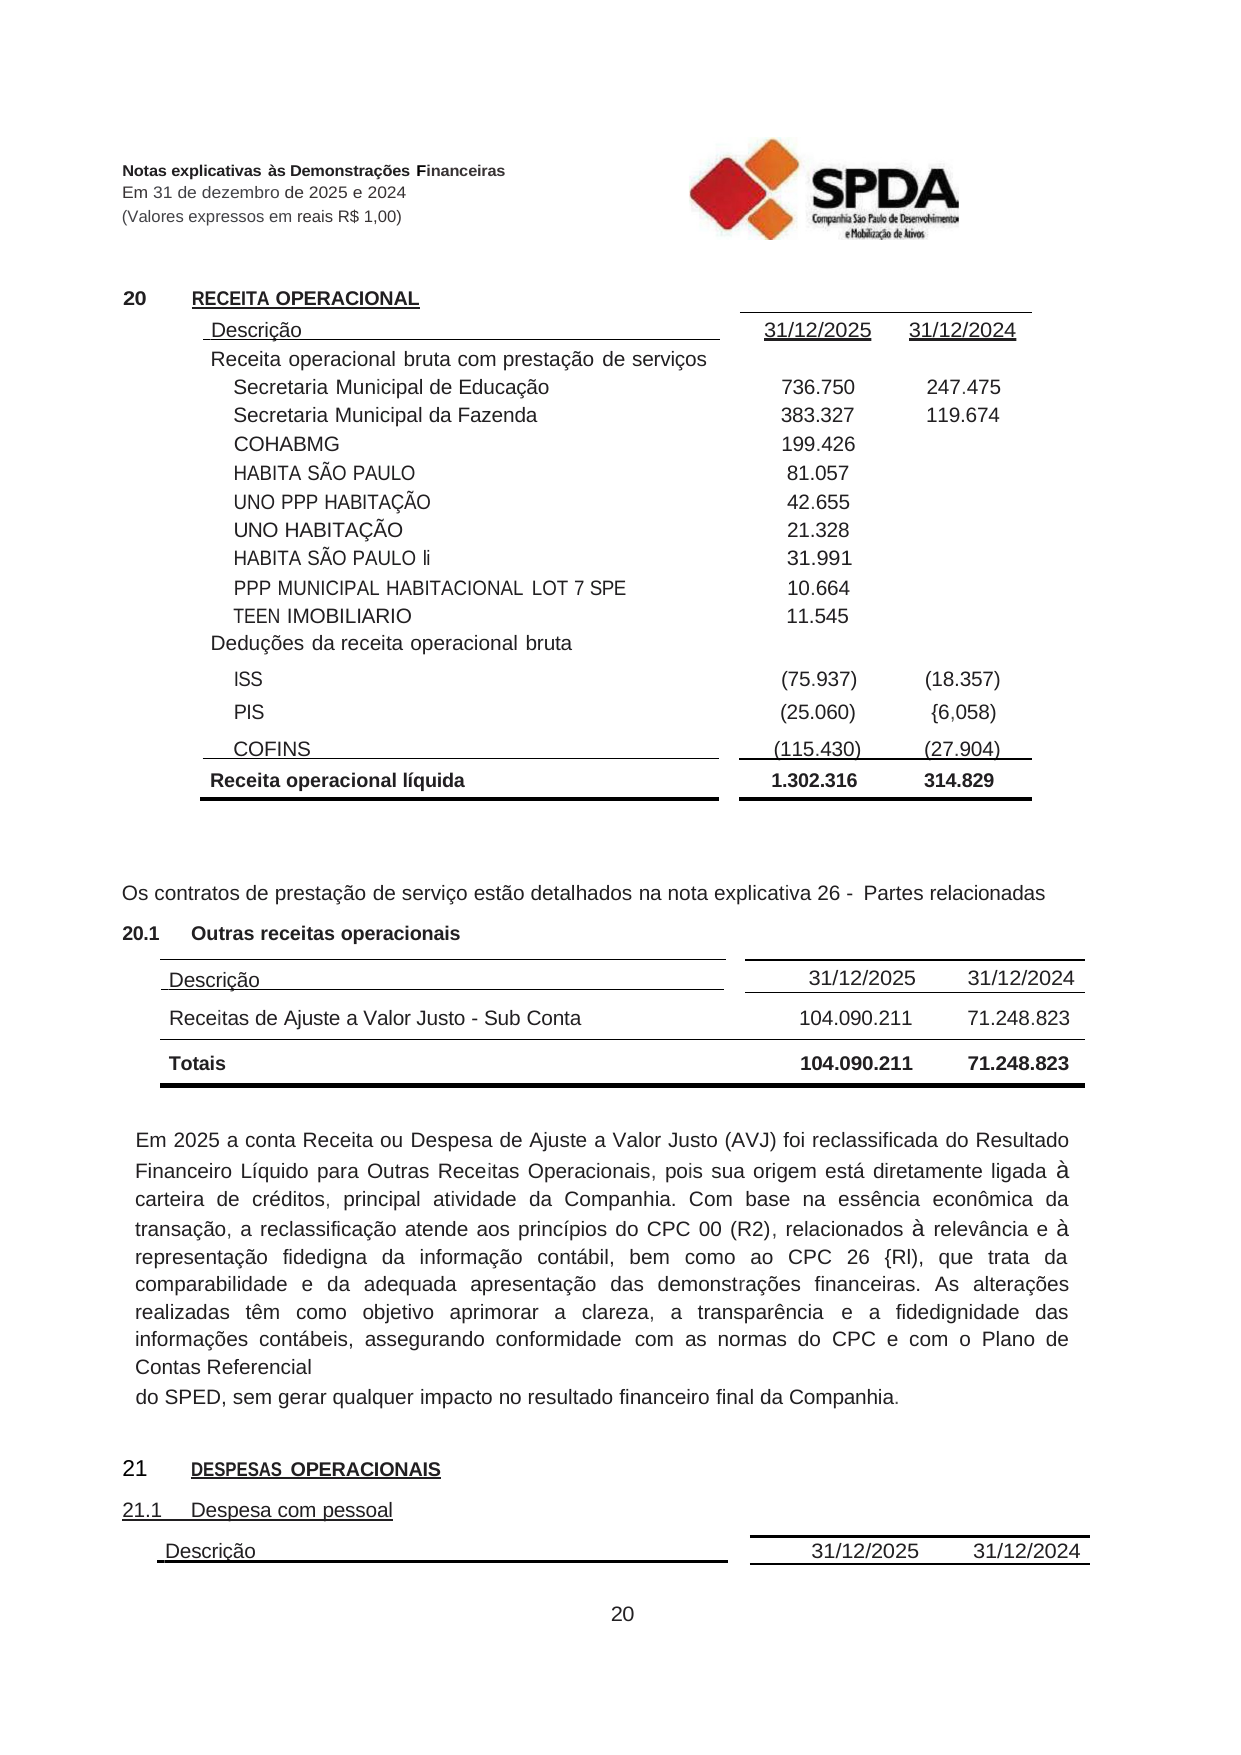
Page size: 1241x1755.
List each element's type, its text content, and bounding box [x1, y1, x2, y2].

table_cell Descrição [169, 312, 740, 344]
table_cell 71.248.823 [941, 993, 1084, 1039]
table_cell 31/12/2024 [890, 313, 1032, 344]
table_header [740, 288, 1032, 312]
table_cell 104.090.211 [745, 993, 941, 1039]
text Os contratos de prestação de serviço estão detalhados na nota explicativa 26 - Partes relacionadas [122, 881, 1182, 904]
table_cell [118, 401, 169, 430]
table_cell 21.328 [740, 516, 890, 544]
table_cell Totais [160, 1040, 726, 1083]
table_header 31/12/2025 [750, 1538, 945, 1563]
table_header 31/12/2025 [745, 961, 941, 992]
table_cell PPP MUNICIPAL HABITACIONAL LOT 7 SPE [169, 573, 740, 602]
list Despesa com pessoal [122, 1498, 1182, 1522]
table_cell 383.327 [740, 401, 890, 430]
table_cell [890, 544, 1032, 573]
table_header RECEITA OPERACIONAL [169, 288, 740, 312]
text COFINS (115.430) (27.904) [59, 737, 1175, 761]
table_cell 104.090.211 [745, 1040, 941, 1083]
table_cell 247.475 [890, 345, 1032, 401]
table_cell Secretaria Municipal da Fazenda [169, 401, 740, 430]
table_cell (75.937) [740, 657, 890, 696]
table_cell Receitas de Ajuste a Valor Justo - Sub Conta [160, 992, 726, 1039]
table_cell [118, 345, 169, 401]
table_cell [890, 459, 1032, 488]
table_cell 11.545 [740, 602, 890, 657]
table_header Descrição [152, 1535, 750, 1563]
table_cell 81.057 [740, 459, 890, 488]
table_cell [890, 430, 1032, 459]
table_cell 71.248.823 [941, 1040, 1084, 1083]
text Receita operacional líquida 1.302.316 314.829 [210, 769, 1182, 792]
table_cell 119.674 [890, 401, 1032, 430]
table_header 31/12/2024 [941, 961, 1084, 992]
table_cell ISS [118, 657, 740, 696]
table_cell [118, 488, 169, 516]
table_cell [890, 573, 1032, 602]
table_header [726, 959, 745, 992]
table_cell HABITA SÃO PAULO [169, 459, 740, 488]
table_cell {6,058) [890, 696, 1032, 726]
text 20.1 Outras receitas operacionais [122, 922, 1182, 945]
table_cell 199.426 [740, 430, 890, 459]
table_header 31/12/2024 [945, 1538, 1090, 1563]
table_cell [726, 992, 745, 1039]
table_cell UNO PPP HABITAÇÃO [169, 488, 740, 516]
table_cell [118, 312, 169, 344]
table_cell COHABMG [169, 430, 740, 459]
table_cell [890, 602, 1032, 657]
table_header 20 [118, 288, 169, 312]
text Em 2025 a conta Receita ou Despesa de Ajuste a Valor Justo (AVJ) foi reclassificada do Resultado Financeiro Líquido para Outras Receitas Operacionais, pois sua origem está diretamente ligada à carteira de créditos, principal atividade da Companhia. Com base na essência econômica da transação, a reclassificação atende aos princípios do CPC 00 (R2), relacionados à relevância e à representação fidedigna da informação contábil, bem como ao CPC 26 {Rl), que trata da comparabilidade e da adequada apresentação das demonstrações financeiras. As alterações realizadas têm como objetivo aprimorar a clareza, a transparência e a fidedignidade das informações contábeis, assegurando conformidade com as normas do CPC e com o Plano de Contas Referencial [135, 1128, 1069, 1378]
table_header Descrição [160, 960, 726, 992]
table_cell [118, 602, 169, 657]
list DESPESAS OPERACIONAIS [122, 1454, 1182, 1481]
text do SPED, sem gerar qualquer impacto no resultado financeiro final da Companhia. [135, 1384, 1182, 1408]
table_cell UNO HABITAÇÃO [169, 516, 740, 544]
table_cell 736.750 [740, 345, 890, 401]
table_cell [726, 1040, 745, 1083]
table_cell (25.060) [740, 696, 890, 726]
table_cell [118, 544, 169, 573]
table_cell Receita operacional bruta com prestação de serviços Secretaria Municipal de Educação [169, 345, 740, 401]
table_cell (18.357) [890, 657, 1032, 696]
table_cell PIS [118, 696, 740, 726]
table_cell HABITA SÃO PAULO li [169, 544, 740, 573]
table_cell 31.991 [740, 544, 890, 573]
table_cell 31/12/2025 [740, 313, 890, 344]
table_cell TEEN IMOBILIARIO Deduções da receita operacional bruta [169, 602, 740, 657]
table_cell [118, 516, 169, 544]
table_cell 10.664 [740, 573, 890, 602]
table_cell [118, 430, 169, 459]
table_cell [890, 516, 1032, 544]
table_cell 42.655 [740, 488, 890, 516]
table_cell [118, 459, 169, 488]
table_cell [118, 573, 169, 602]
table_cell [890, 488, 1032, 516]
